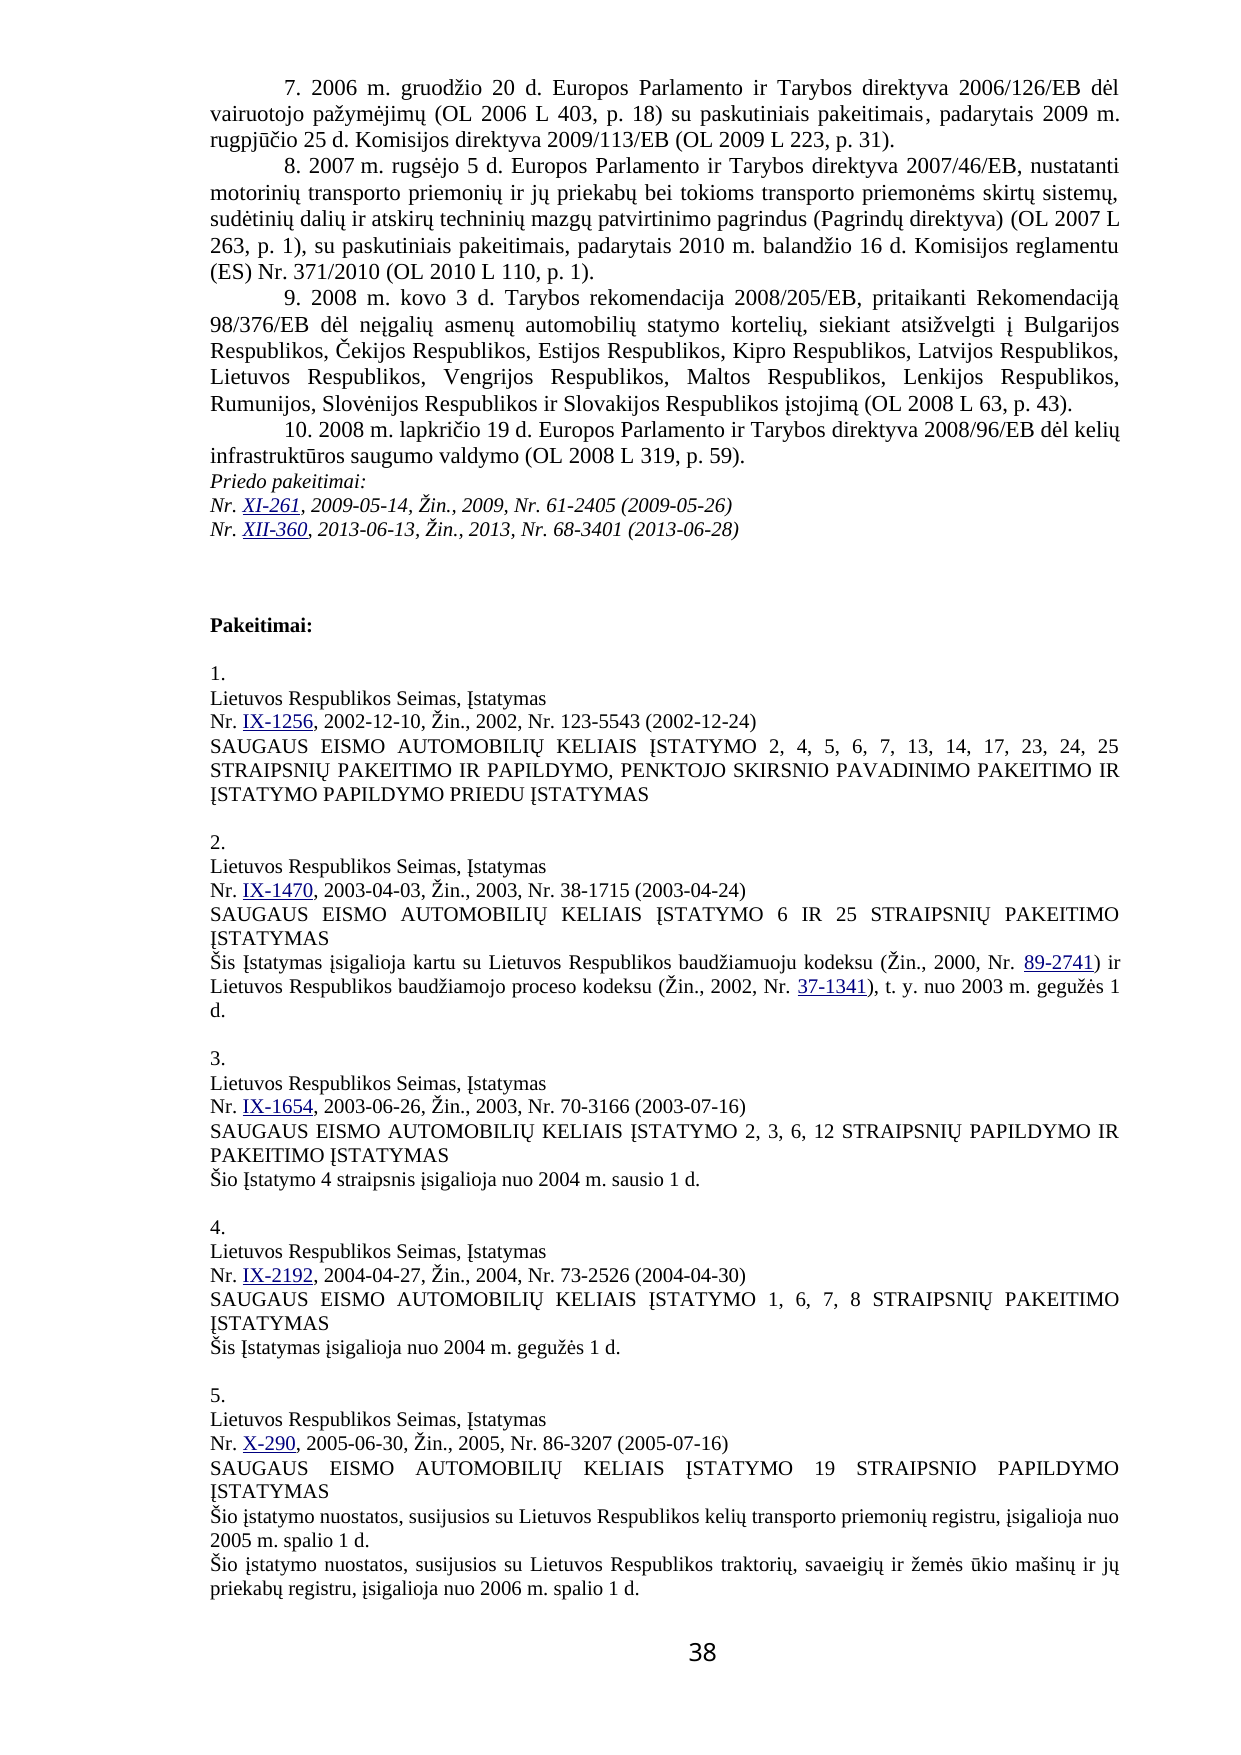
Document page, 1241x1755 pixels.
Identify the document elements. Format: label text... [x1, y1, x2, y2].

text Lietuvos Respublikos Seimas, Įstatymas [210, 1407, 1120, 1431]
text Nr. XII-360, 2013-06-13, Žin., 2013, Nr. 68-3401 (2013-06-28) [210, 517, 1120, 541]
text 3. [210, 1046, 1120, 1070]
text Lietuvos Respublikos Seimas, Įstatymas [210, 685, 1120, 709]
text Nr. IX-2192, 2004-04-27, Žin., 2004, Nr. 73-2526 (2004-04-30) [210, 1263, 1120, 1287]
text Nr. XI-261, 2009-05-14, Žin., 2009, Nr. 61-2405 (2009-05-26) [210, 493, 1120, 517]
text Pakeitimai: [210, 613, 1120, 637]
text Šio įstatymo nuostatos, susijusios su Lietuvos Respublikos traktorių, savaeigių ir žemės ūkio mašinų ir jų priekabų registru, įsigalioja nuo 2006 m. spalio 1 d. [210, 1552, 1120, 1600]
text Lietuvos Respublikos Seimas, Įstatymas [210, 1239, 1120, 1263]
text Šio įstatymo nuostatos, susijusios su Lietuvos Respublikos kelių transporto priemonių registru, įsigalioja nuo 2005 m. spalio 1 d. [210, 1503, 1120, 1552]
text Šio Įstatymo 4 straipsnis įsigalioja nuo 2004 m. sausio 1 d. [210, 1167, 1120, 1191]
text Lietuvos Respublikos Seimas, Įstatymas [210, 1070, 1120, 1094]
text SAUGAUS EISMO AUTOMOBILIŲ KELIAIS ĮSTATYMO 1, 6, 7, 8 STRAIPSNIŲ PAKEITIMO ĮSTATYMAS [210, 1287, 1120, 1335]
text SAUGAUS EISMO AUTOMOBILIŲ KELIAIS ĮSTATYMO 6 IR 25 STRAIPSNIŲ PAKEITIMO ĮSTATYMAS [210, 902, 1120, 950]
text Šis Įstatymas įsigalioja kartu su Lietuvos Respublikos baudžiamuoju kodeksu (Žin., 2000, Nr. 89-2741) ir Lietuvos Respublikos baudžiamojo proceso kodeksu (Žin., 2002, Nr. 37-1341), t. y. nuo 2003 m. gegužės 1 d. [210, 950, 1120, 1022]
text Nr. IX-1256, 2002-12-10, Žin., 2002, Nr. 123-5543 (2002-12-24) [210, 709, 1120, 733]
text 4. [210, 1215, 1120, 1239]
text SAUGAUS EISMO AUTOMOBILIŲ KELIAIS ĮSTATYMO 2, 3, 6, 12 STRAIPSNIŲ PAPILDYMO IR PAKEITIMO ĮSTATYMAS [210, 1118, 1120, 1167]
text Nr. IX-1654, 2003-06-26, Žin., 2003, Nr. 70-3166 (2003-07-16) [210, 1094, 1120, 1118]
text 9. 2008 m. kovo 3 d. Tarybos rekomendacija 2008/205/EB, pritaikanti Rekomendaciją 98/376/EB dėl neįgalių asmenų automobilių statymo kortelių, siekiant atsižvelgti į Bulgarijos Respublikos, Čekijos Respublikos, Estijos Respublikos, Kipro Respublikos, Latvijos Respublikos, Lietuvos Respublikos, Vengrijos Respublikos, Maltos Respublikos, Lenkijos Respublikos, Rumunijos, Slovėnijos Respublikos ir Slovakijos Respublikos įstojimą (OL 2008 L 63, p. 43). [210, 284, 1120, 416]
text 2. [210, 830, 1120, 854]
text 5. [210, 1383, 1120, 1407]
text Priedo pakeitimai: [210, 469, 1120, 493]
text 10. 2008 m. lapkričio 19 d. Europos Parlamento ir Tarybos direktyva 2008/96/EB dėl kelių infrastruktūros saugumo valdymo (OL 2008 L 319, p. 59). [210, 416, 1120, 469]
text Nr. X-290, 2005-06-30, Žin., 2005, Nr. 86-3207 (2005-07-16) [210, 1431, 1120, 1455]
text 1. [210, 661, 1120, 685]
text Šis Įstatymas įsigalioja nuo 2004 m. gegužės 1 d. [210, 1335, 1120, 1359]
text Nr. IX-1470, 2003-04-03, Žin., 2003, Nr. 38-1715 (2003-04-24) [210, 878, 1120, 902]
text 8. 2007 m. rugsėjo 5 d. Europos Parlamento ir Tarybos direktyva 2007/46/EB, nustatanti motorinių transporto priemonių ir jų priekabų bei tokioms transporto priemonėms skirtų sistemų, sudėtinių dalių ir atskirų techninių mazgų patvirtinimo pagrindus (Pagrindų direktyva) (OL 2007 L 263, p. 1), su paskutiniais pakeitimais, padarytais 2010 m. balandžio 16 d. Komisijos reglamentu (ES) Nr. 371/2010 (OL 2010 L 110, p. 1). [210, 153, 1120, 284]
text SAUGAUS EISMO AUTOMOBILIŲ KELIAIS ĮSTATYMO 2, 4, 5, 6, 7, 13, 14, 17, 23, 24, 25 STRAIPSNIŲ PAKEITIMO IR PAPILDYMO, PENKTOJO SKIRSNIO PAVADINIMO PAKEITIMO IR ĮSTATYMO PAPILDYMO PRIEDU ĮSTATYMAS [210, 733, 1120, 806]
text Lietuvos Respublikos Seimas, Įstatymas [210, 854, 1120, 878]
text SAUGAUS EISMO AUTOMOBILIŲ KELIAIS ĮSTATYMO 19 STRAIPSNIO PAPILDYMO ĮSTATYMAS [210, 1455, 1120, 1503]
text 7. 2006 m. gruodžio 20 d. Europos Parlamento ir Tarybos direktyva 2006/126/EB dėl vairuotojo pažymėjimų (OL 2006 L 403, p. 18) su paskutiniais pakeitimais, padarytais 2009 m. rugpjūčio 25 d. Komisijos direktyva 2009/113/EB (OL 2009 L 223, p. 31). [210, 73, 1120, 153]
